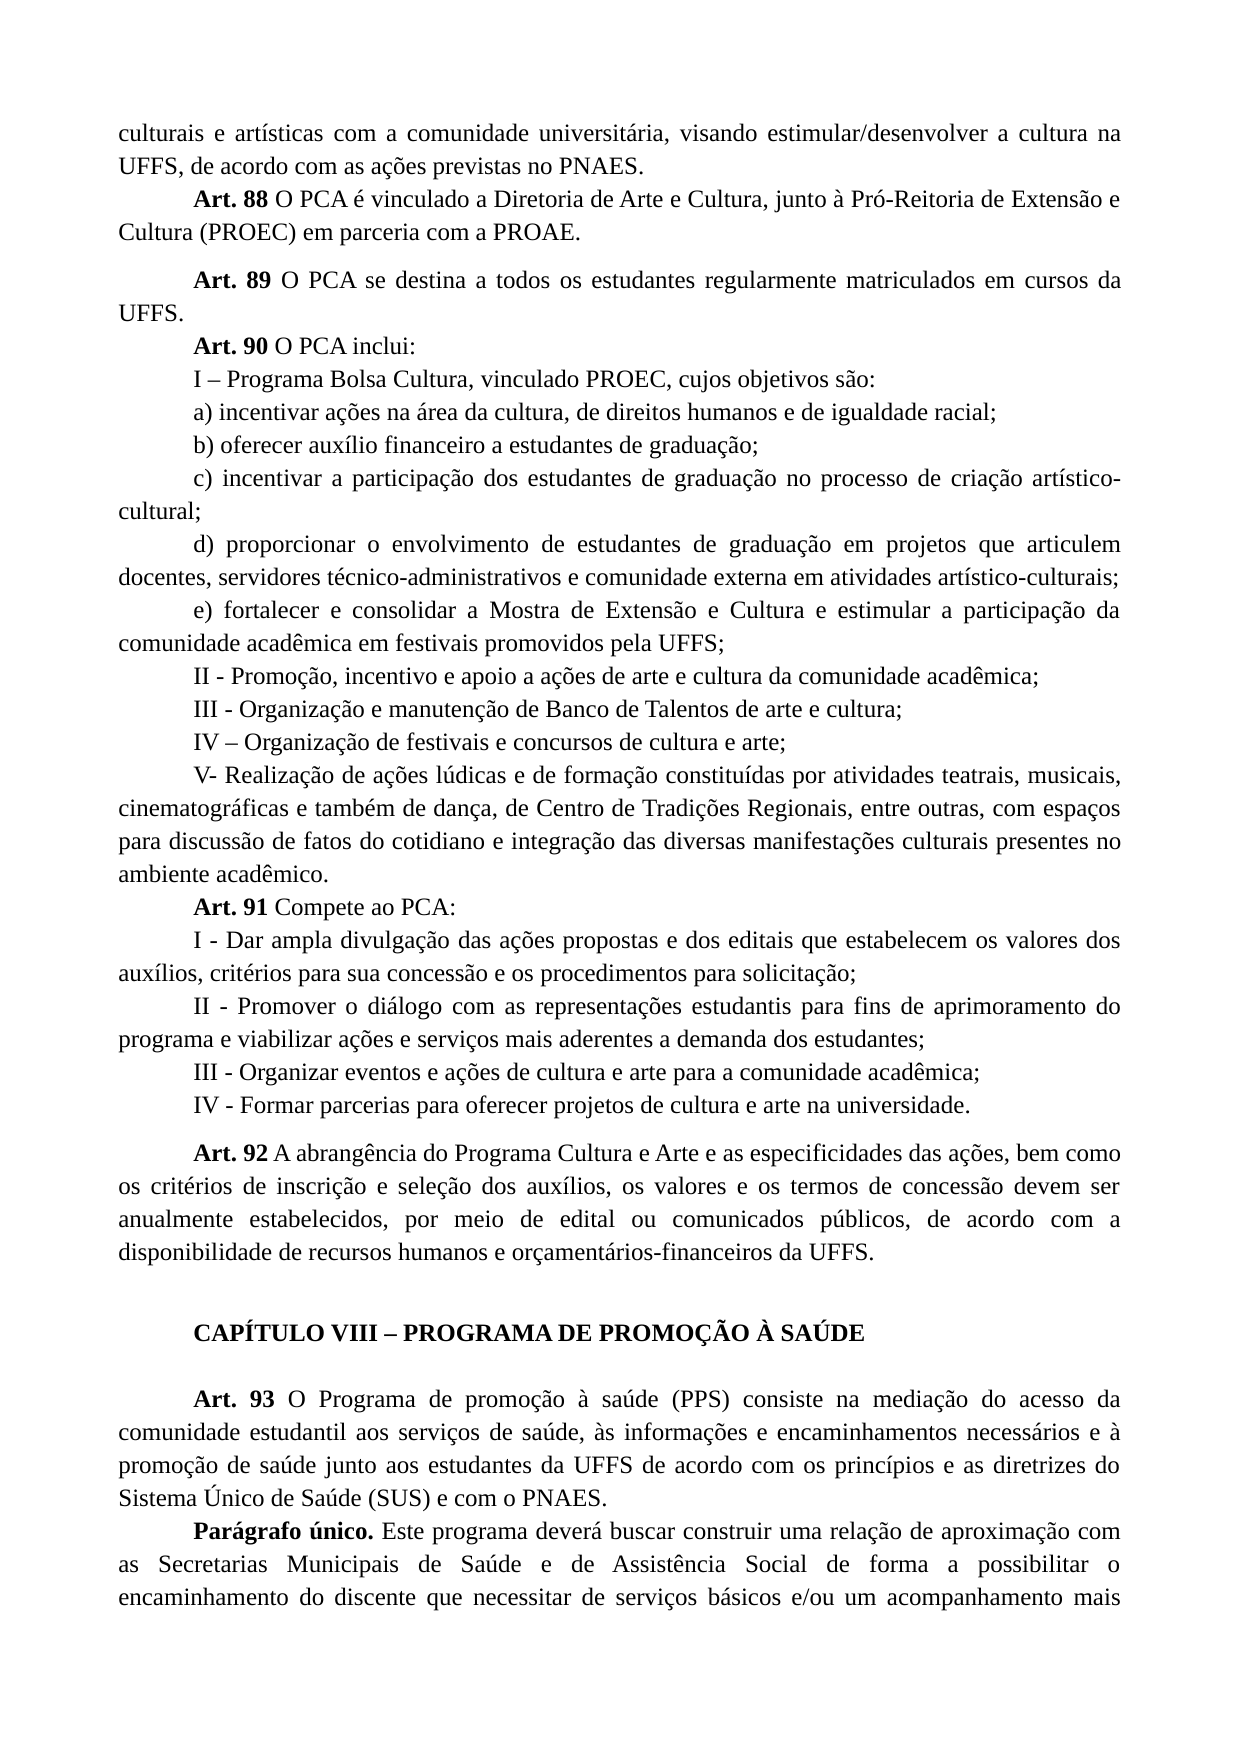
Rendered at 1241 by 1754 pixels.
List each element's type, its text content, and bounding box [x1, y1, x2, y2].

text Art. 91 Compete ao PCA: [118, 892, 1122, 921]
text Art. 90 O PCA inclui: [118, 331, 1122, 359]
text IV - Formar parcerias para oferecer projetos de cultura e arte na universidade. [118, 1090, 1122, 1119]
text Parágrafo único. Este programa deverá buscar construir uma relação de aproximação com as Secretarias Municipais de Saúde e de Assistência Social de forma a possibilitar o encaminhamento do discente que necessitar de serviços básicos e/ou um acompanhamento mais [118, 1516, 1122, 1611]
text CAPÍTULO VIII – PROGRAMA DE PROMOÇÃO À SAÚDE [118, 1318, 1122, 1346]
text d) proporcionar o envolvimento de estudantes de graduação em projetos que articulem docentes, servidores técnico-administrativos e comunidade externa em atividades artístico-culturais; [118, 529, 1122, 591]
text e) fortalecer e consolidar a Mostra de Extensão e Cultura e estimular a participação da comunidade acadêmica em festivais promovidos pela UFFS; [118, 595, 1122, 657]
text Art. 93 O Programa de promoção à saúde (PPS) consiste na mediação do acesso da comunidade estudantil aos serviços de saúde, às informações e encaminhamentos necessários e à promoção de saúde junto aos estudantes da UFFS de acordo com os princípios e as diretrizes do Sistema Único de Saúde (SUS) e com o PNAES. [118, 1384, 1122, 1511]
text Art. 92 A abrangência do Programa Cultura e Arte e as especificidades das ações, bem como os critérios de inscrição e seleção dos auxílios, os valores e os termos de concessão devem ser anualmente estabelecidos, por meio de edital ou comunicados públicos, de acordo com a disponibilidade de recursos humanos e orçamentários-financeiros da UFFS. [118, 1138, 1122, 1266]
text III - Organização e manutenção de Banco de Talentos de arte e cultura; [118, 694, 1122, 723]
text Art. 89 O PCA se destina a todos os estudantes regularmente matriculados em cursos da UFFS. [118, 265, 1122, 327]
text Art. 88 O PCA é vinculado a Diretoria de Arte e Cultura, junto à Pró-Reitoria de Extensão e Cultura (PROEC) em parceria com a PROAE. [118, 184, 1122, 246]
text I - Dar ampla divulgação das ações propostas e dos editais que estabelecem os valores dos auxílios, critérios para sua concessão e os procedimentos para solicitação; [118, 925, 1122, 987]
text culturais e artísticas com a comunidade universitária, visando estimular/desenvolver a cultura na UFFS, de acordo com as ações previstas no PNAES. [118, 118, 1122, 180]
text II - Promover o diálogo com as representações estudantis para fins de aprimoramento do programa e viabilizar ações e serviços mais aderentes a demanda dos estudantes; [118, 991, 1122, 1053]
text c) incentivar a participação dos estudantes de graduação no processo de criação artístico-cultural; [118, 463, 1122, 525]
text b) oferecer auxílio financeiro a estudantes de graduação; [118, 430, 1122, 459]
text V- Realização de ações lúdicas e de formação constituídas por atividades teatrais, musicais, cinematográficas e também de dança, de Centro de Tradições Regionais, entre outras, com espaços para discussão de fatos do cotidiano e integração das diversas manifestações culturais presentes no ambiente acadêmico. [118, 760, 1122, 888]
text IV – Organização de festivais e concursos de cultura e arte; [118, 727, 1122, 756]
text II - Promoção, incentivo e apoio a ações de arte e cultura da comunidade acadêmica; [118, 661, 1122, 690]
text I – Programa Bolsa Cultura, vinculado PROEC, cujos objetivos são: [118, 364, 1122, 393]
text a) incentivar ações na área da cultura, de direitos humanos e de igualdade racial; [118, 397, 1122, 426]
text III - Organizar eventos e ações de cultura e arte para a comunidade acadêmica; [118, 1057, 1122, 1086]
